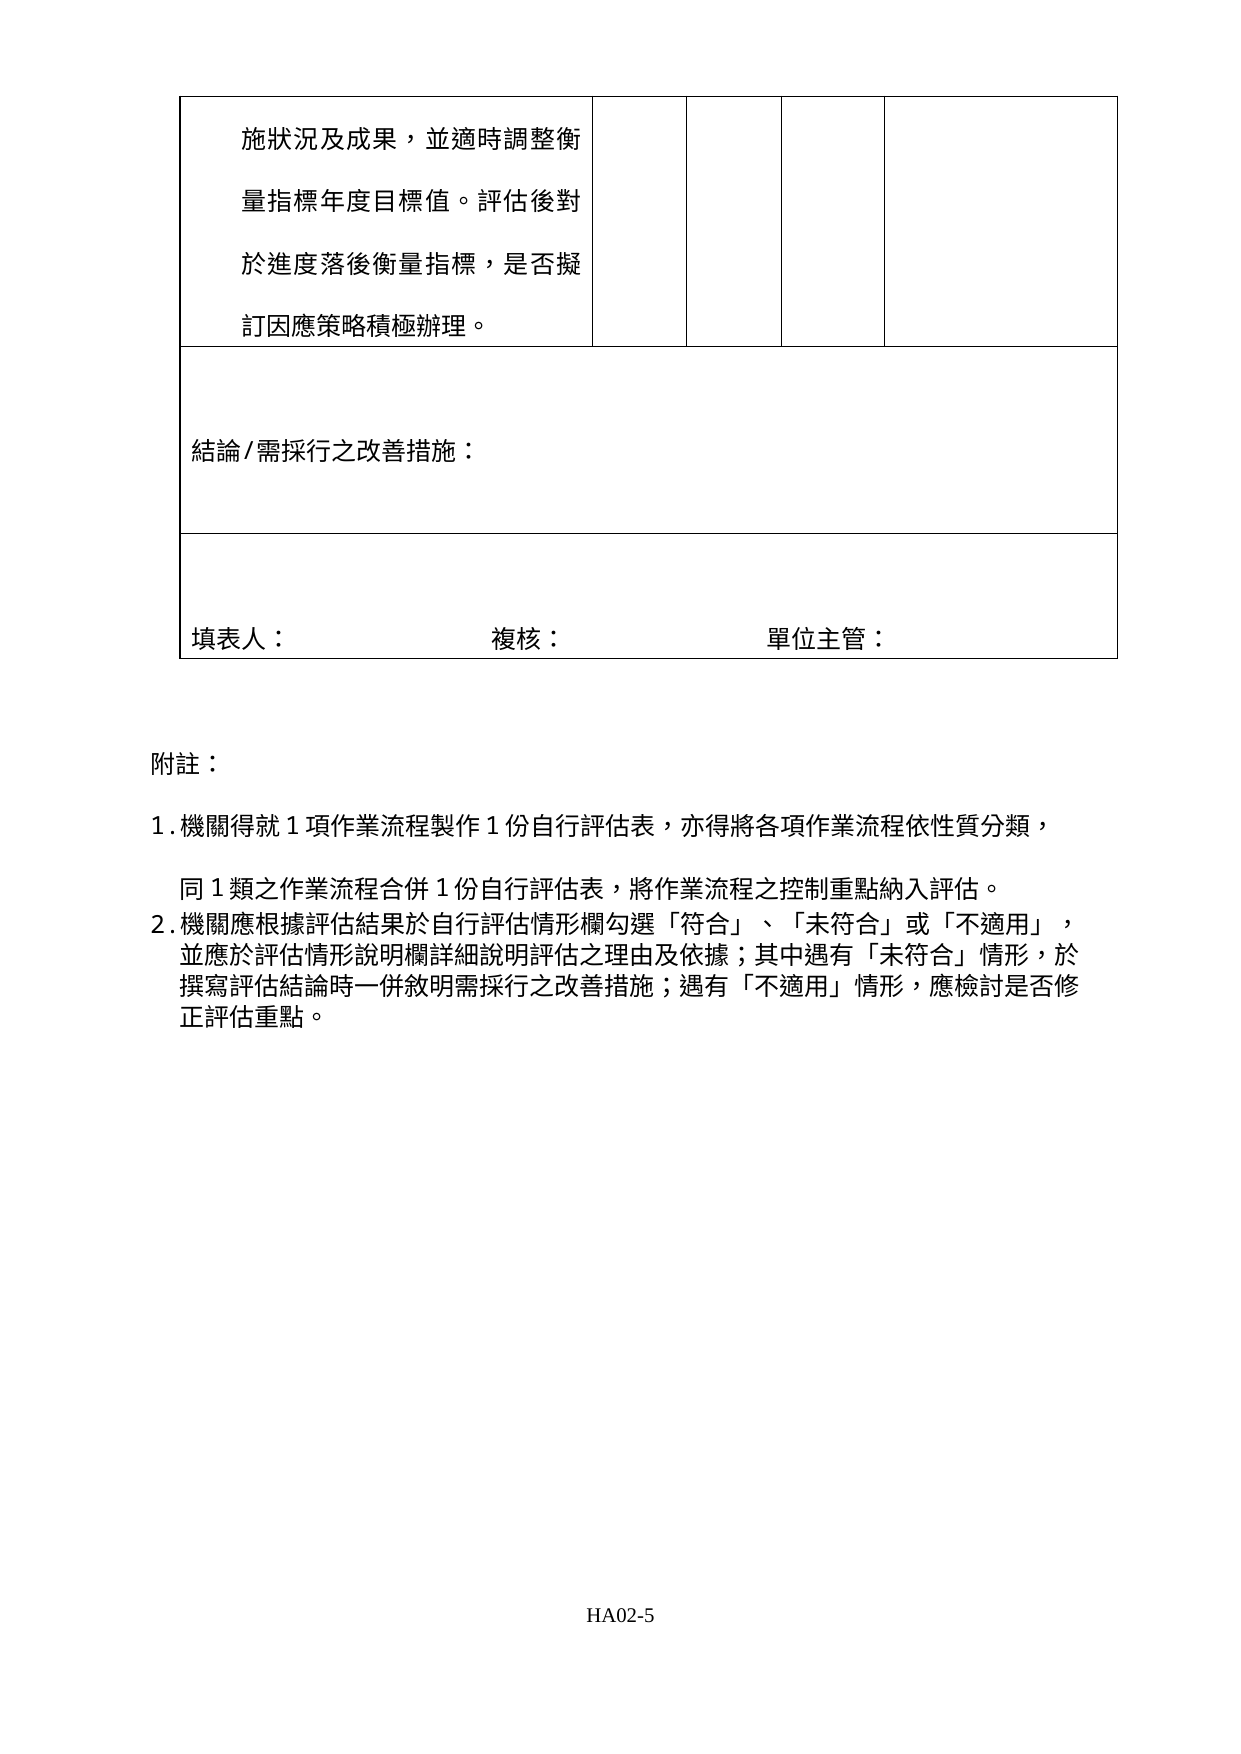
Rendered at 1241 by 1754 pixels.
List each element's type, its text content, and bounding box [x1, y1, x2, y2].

table_cell 施狀況及成果，並適時調整衡量指標年度目標值。評估後對於進度落後衡量指標，是否擬訂因應策略積極辦理。 [181, 97, 592, 346]
table_cell 填表人： 複核： 單位主管： [181, 534, 1117, 658]
text 2.機關應根據評估結果於自行評估情形欄勾選「符合」、「未符合」或「不適用」，並應於評估情形說明欄詳細說明評估之理由及依據；其中遇有「未符合」情形，於撰寫評估結論時一併敘明需採行之改善措施；遇有「不適用」情形，應檢討是否修正評估重點。 [150, 908, 1090, 1033]
text 附註： [150, 721, 1090, 783]
table_cell 結論/需採行之改善措施： [181, 347, 1117, 533]
text 同1類之作業流程合併1份自行評估表，將作業流程之控制重點納入評估。 [165, 846, 1090, 908]
table_cell [885, 97, 1117, 346]
table_cell [593, 97, 686, 346]
table_cell [687, 97, 781, 346]
text 1.機關得就1項作業流程製作1份自行評估表，亦得將各項作業流程依性質分類， [150, 783, 1090, 846]
table_cell [782, 97, 884, 346]
